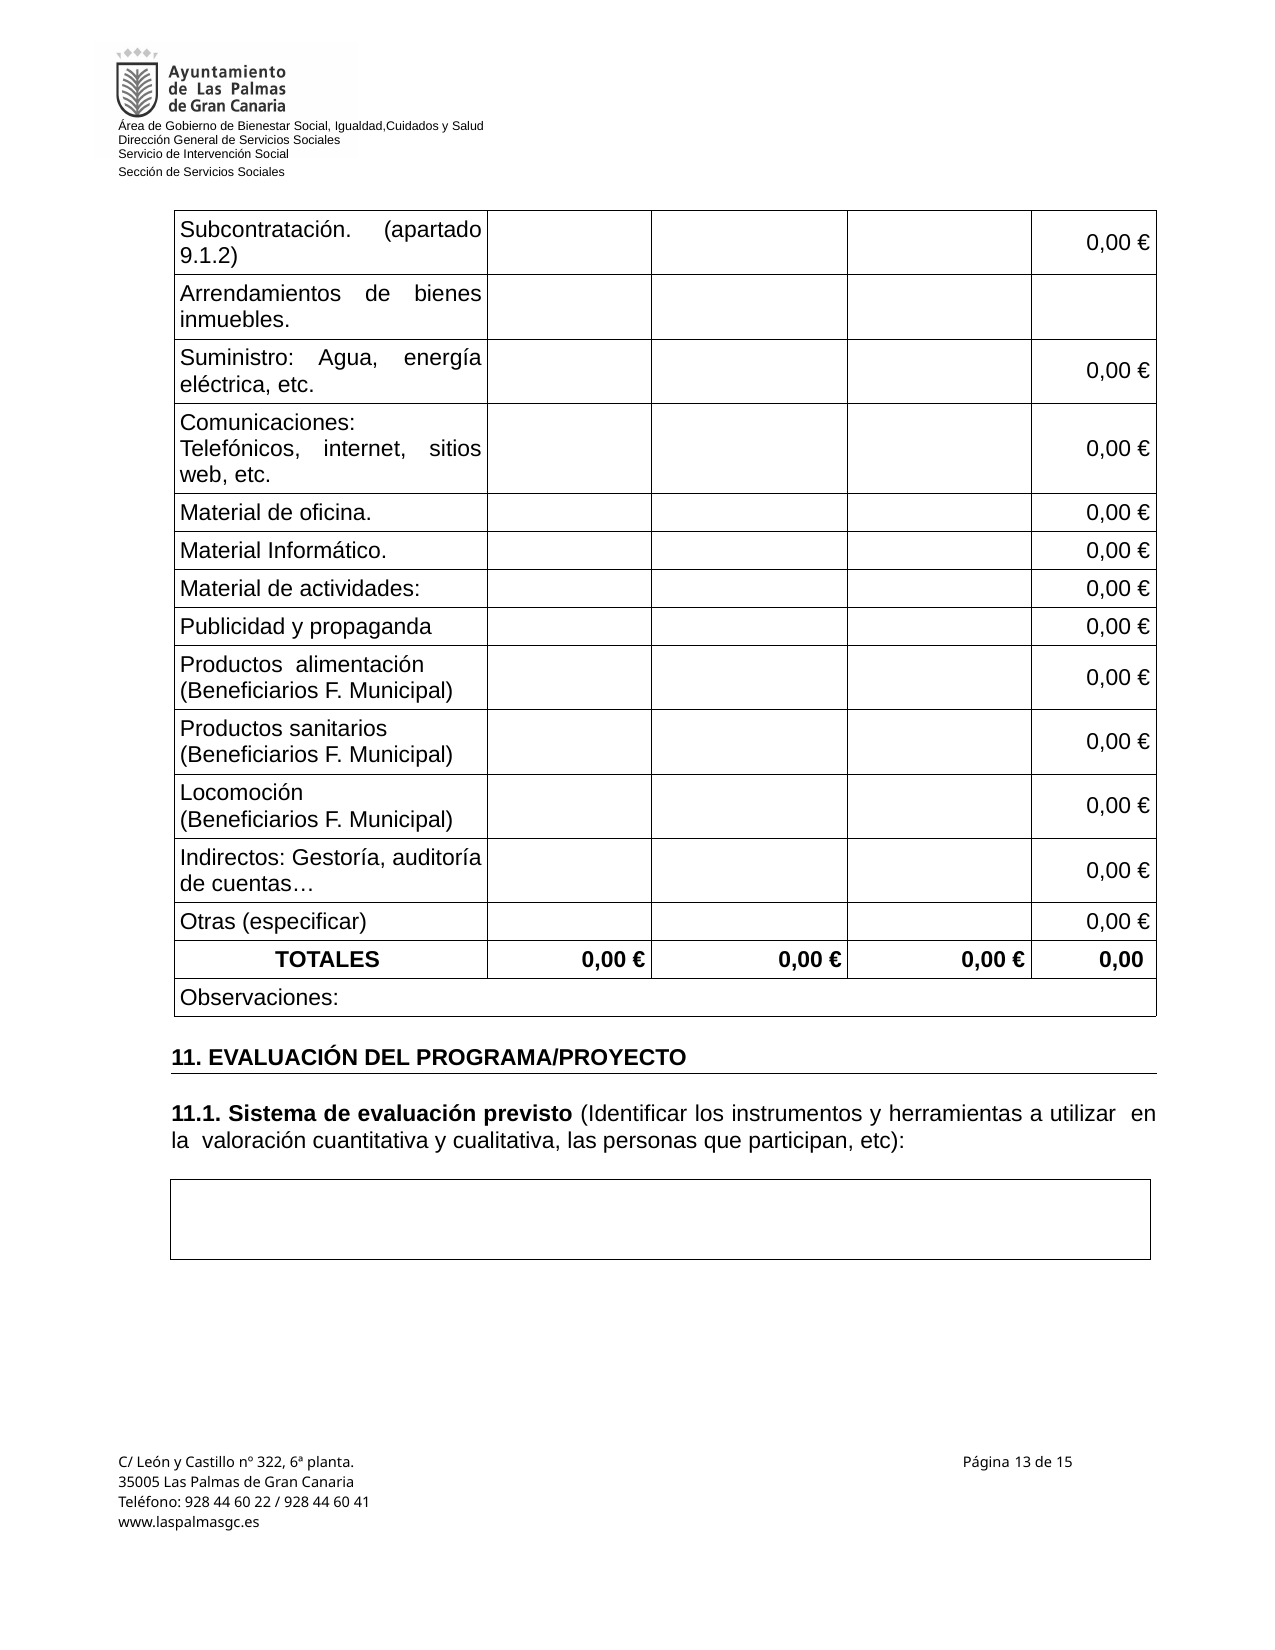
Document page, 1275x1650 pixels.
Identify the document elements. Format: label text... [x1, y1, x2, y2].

table_cell Material Informático. [175, 532, 487, 569]
table_cell Material de actividades: [175, 570, 487, 607]
table_cell [488, 275, 651, 338]
table_cell Arrendamientos de bienes inmuebles. [175, 275, 487, 338]
table_cell [488, 340, 651, 403]
table_cell [488, 532, 651, 569]
table_header [171, 1180, 1150, 1259]
table_cell Subcontratación. (apartado 9.1.2) [175, 211, 487, 274]
table_cell [848, 494, 1031, 531]
table_cell 0,00 € [1032, 710, 1156, 773]
table_cell [848, 608, 1031, 645]
table_cell Publicidad y propaganda [175, 608, 487, 645]
table_cell [488, 608, 651, 645]
table_cell Comunicaciones: Telefónicos, internet, sitios web, etc. [175, 404, 487, 493]
table_cell [652, 646, 847, 709]
table_cell [848, 532, 1031, 569]
table_cell [652, 494, 847, 531]
table_cell [848, 646, 1031, 709]
table_cell [488, 775, 651, 838]
table_cell 0,00 € [1032, 903, 1156, 940]
table_cell [848, 340, 1031, 403]
table_cell 0,00 € [1032, 340, 1156, 403]
table_cell [848, 839, 1031, 902]
table_cell [488, 903, 651, 940]
table_cell [848, 211, 1031, 274]
table_cell [848, 570, 1031, 607]
table_cell [652, 903, 847, 940]
table_cell [848, 710, 1031, 773]
table_cell [848, 775, 1031, 838]
table_cell Material de oficina. [175, 494, 487, 531]
table_cell 0,00 € [1032, 646, 1156, 709]
table_cell [488, 404, 651, 493]
table_cell Locomoción (Beneficiarios F. Municipal) [175, 775, 487, 838]
table_cell 0,00 € [652, 941, 847, 978]
table_cell 0,00 € [488, 941, 651, 978]
table_cell [488, 211, 651, 274]
table_cell Otras (especificar) [175, 903, 487, 940]
table_cell 0,00 € [1032, 211, 1156, 274]
table_cell Productos sanitarios (Beneficiarios F. Municipal) [175, 710, 487, 773]
table_cell [848, 404, 1031, 493]
table_cell 0,00 [1032, 941, 1156, 978]
table_cell TOTALES [175, 941, 487, 978]
table_cell 0,00 € [1032, 570, 1156, 607]
table_cell [848, 275, 1031, 338]
list 11.1. Sistema de evaluación previsto (Identificar los instrumentos y herramientas a utilizar en la valoración cuantitativa y cualitativa, las personas que participan, etc): [171, 1100, 1157, 1153]
table_cell [652, 710, 847, 773]
table_cell [652, 775, 847, 838]
table_cell 0,00 € [1032, 494, 1156, 531]
table_cell [652, 404, 847, 493]
table_cell 0,00 € [1032, 404, 1156, 493]
table_cell 0,00 € [1032, 608, 1156, 645]
table_cell [652, 340, 847, 403]
table_cell [488, 839, 651, 902]
table_cell Suministro: Agua, energía eléctrica, etc. [175, 340, 487, 403]
table_cell [1032, 275, 1156, 338]
table_cell [488, 646, 651, 709]
table_cell 0,00 € [848, 941, 1031, 978]
table_cell [652, 570, 847, 607]
table_cell Observaciones: [175, 979, 1156, 1016]
table_cell 0,00 € [1032, 839, 1156, 902]
table_cell Productos alimentación (Beneficiarios F. Municipal) [175, 646, 487, 709]
table_cell [652, 608, 847, 645]
table_cell [652, 211, 847, 274]
table_cell [848, 903, 1031, 940]
table_cell Indirectos: Gestoría, auditoría de cuentas… [175, 839, 487, 902]
picture [95, 42, 358, 158]
table_cell [652, 532, 847, 569]
table_cell [652, 275, 847, 338]
table_cell [488, 570, 651, 607]
table_cell 0,00 € [1032, 532, 1156, 569]
table_cell [652, 839, 847, 902]
list 11. EVALUACIÓN DEL PROGRAMA/PROYECTO [171, 1044, 1157, 1073]
table_cell 0,00 € [1032, 775, 1156, 838]
table_cell [488, 710, 651, 773]
table_cell [488, 494, 651, 531]
